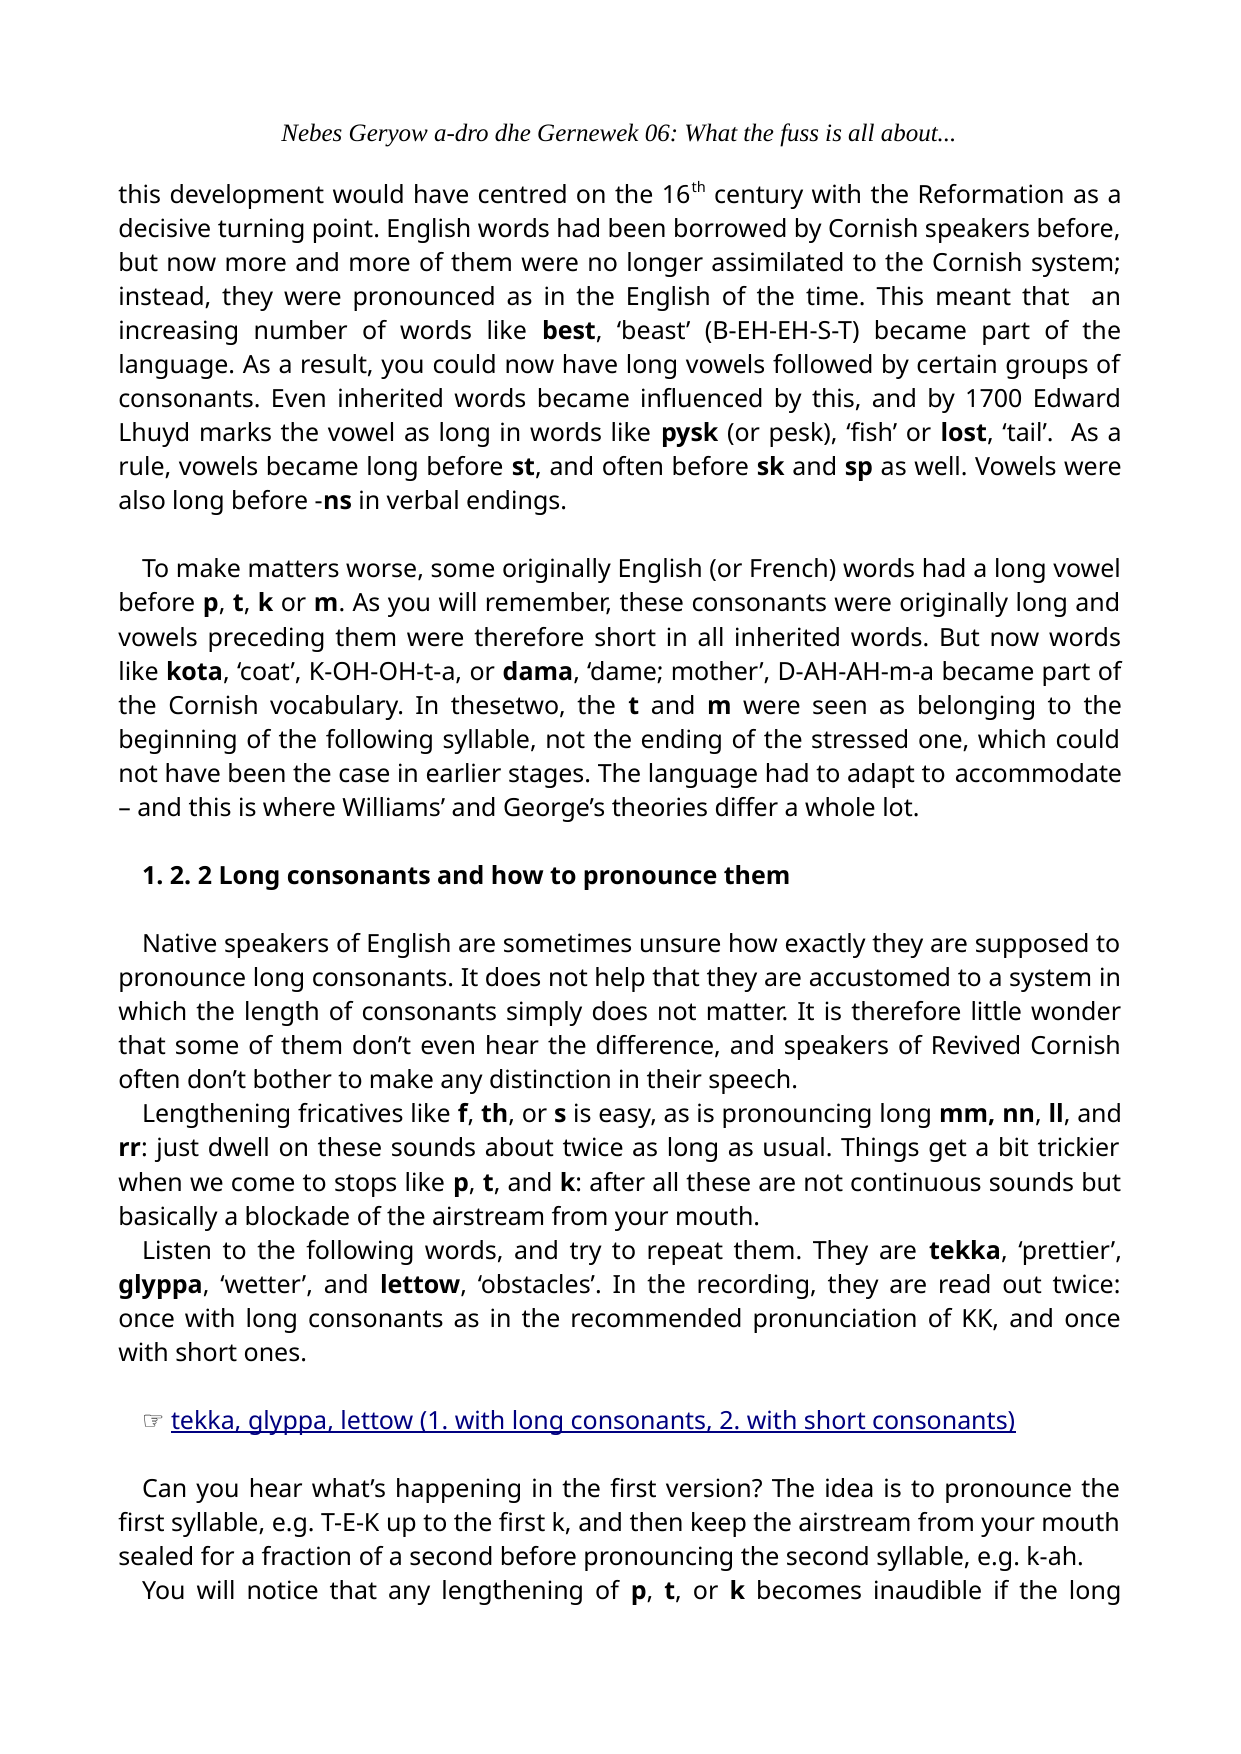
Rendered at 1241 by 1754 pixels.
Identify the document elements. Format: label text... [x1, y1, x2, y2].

text this development would have centred on the 16th century with the Reformation as a decisive turning point. English words had been borrowed by Cornish speakers before, but now more and more of them were no longer assimilated to the Cornish system; instead, they were pronounced as in the English of the time. This meant that an increasing number of words like best, ‘beast’ (B-EH-EH-S-T) became part of the language. As a result, you could now have long vowels followed by certain groups of consonants. Even inherited words became influenced by this, and by 1700 Edward Lhuyd marks the vowel as long in words like pysk (or pesk), ‘fish’ or lost, ‘tail’. As a rule, vowels became long before st, and often before sk and sp as well. Vowels were also long before -ns in verbal endings. [118, 176, 1122, 517]
text Lengthening fricatives like f, th, or s is easy, as is pronouncing long mm, nn, ll, and rr: just dwell on these sounds about twice as long as usual. Things get a bit trickier when we come to stops like p, t, and k: after all these are not continuous sounds but basically a blockade of the airstream from your mouth. [118, 1096, 1122, 1232]
text Native speakers of English are sometimes unsure how exactly they are supposed to pronounce long consonants. It does not help that they are accustomed to a system in which the length of consonants simply does not matter. It is therefore little wonder that some of them don’t even hear the difference, and speakers of Revived Cornish often don’t bother to make any distinction in their speech. [118, 926, 1122, 1096]
text 1. 2. 2 Long consonants and how to pronounce them [118, 858, 1122, 892]
text To make matters worse, some originally English (or French) words had a long vowel before p, t, k or m. As you will remember, these consonants were originally long and vowels preceding them were therefore short in all inherited words. But now words like kota, ‘coat’, K-OH-OH-t-a, or dama, ‘dame; mother’, D-AH-AH-m-a became part of the Cornish vocabulary. In thesetwo, the t and m were seen as belonging to the beginning of the following syllable, not the ending of the stressed one, which could not have been the case in earlier stages. The language had to adapt to accommodate – and this is where Williams’ and George’s theories differ a whole lot. [118, 551, 1122, 823]
text Can you hear what’s happening in the first version? The idea is to pronounce the first syllable, e.g. T-E-K up to the first k, and then keep the airstream from your mouth sealed for a fraction of a second before pronouncing the second syllable, e.g. k-ah. [118, 1471, 1122, 1573]
text You will notice that any lengthening of p, t, or k becomes inaudible if the long [118, 1573, 1122, 1607]
text Listen to the following words, and try to repeat them. They are tekka, ‘prettier’, glyppa, ‘wetter’, and lettow, ‘obstacles’. In the recording, they are read out twice: once with long consonants as in the recommended pronunciation of KK, and once with short ones. [118, 1232, 1122, 1368]
text ☞ tekka, glyppa, lettow (1. with long consonants, 2. with short consonants) [118, 1403, 1122, 1437]
